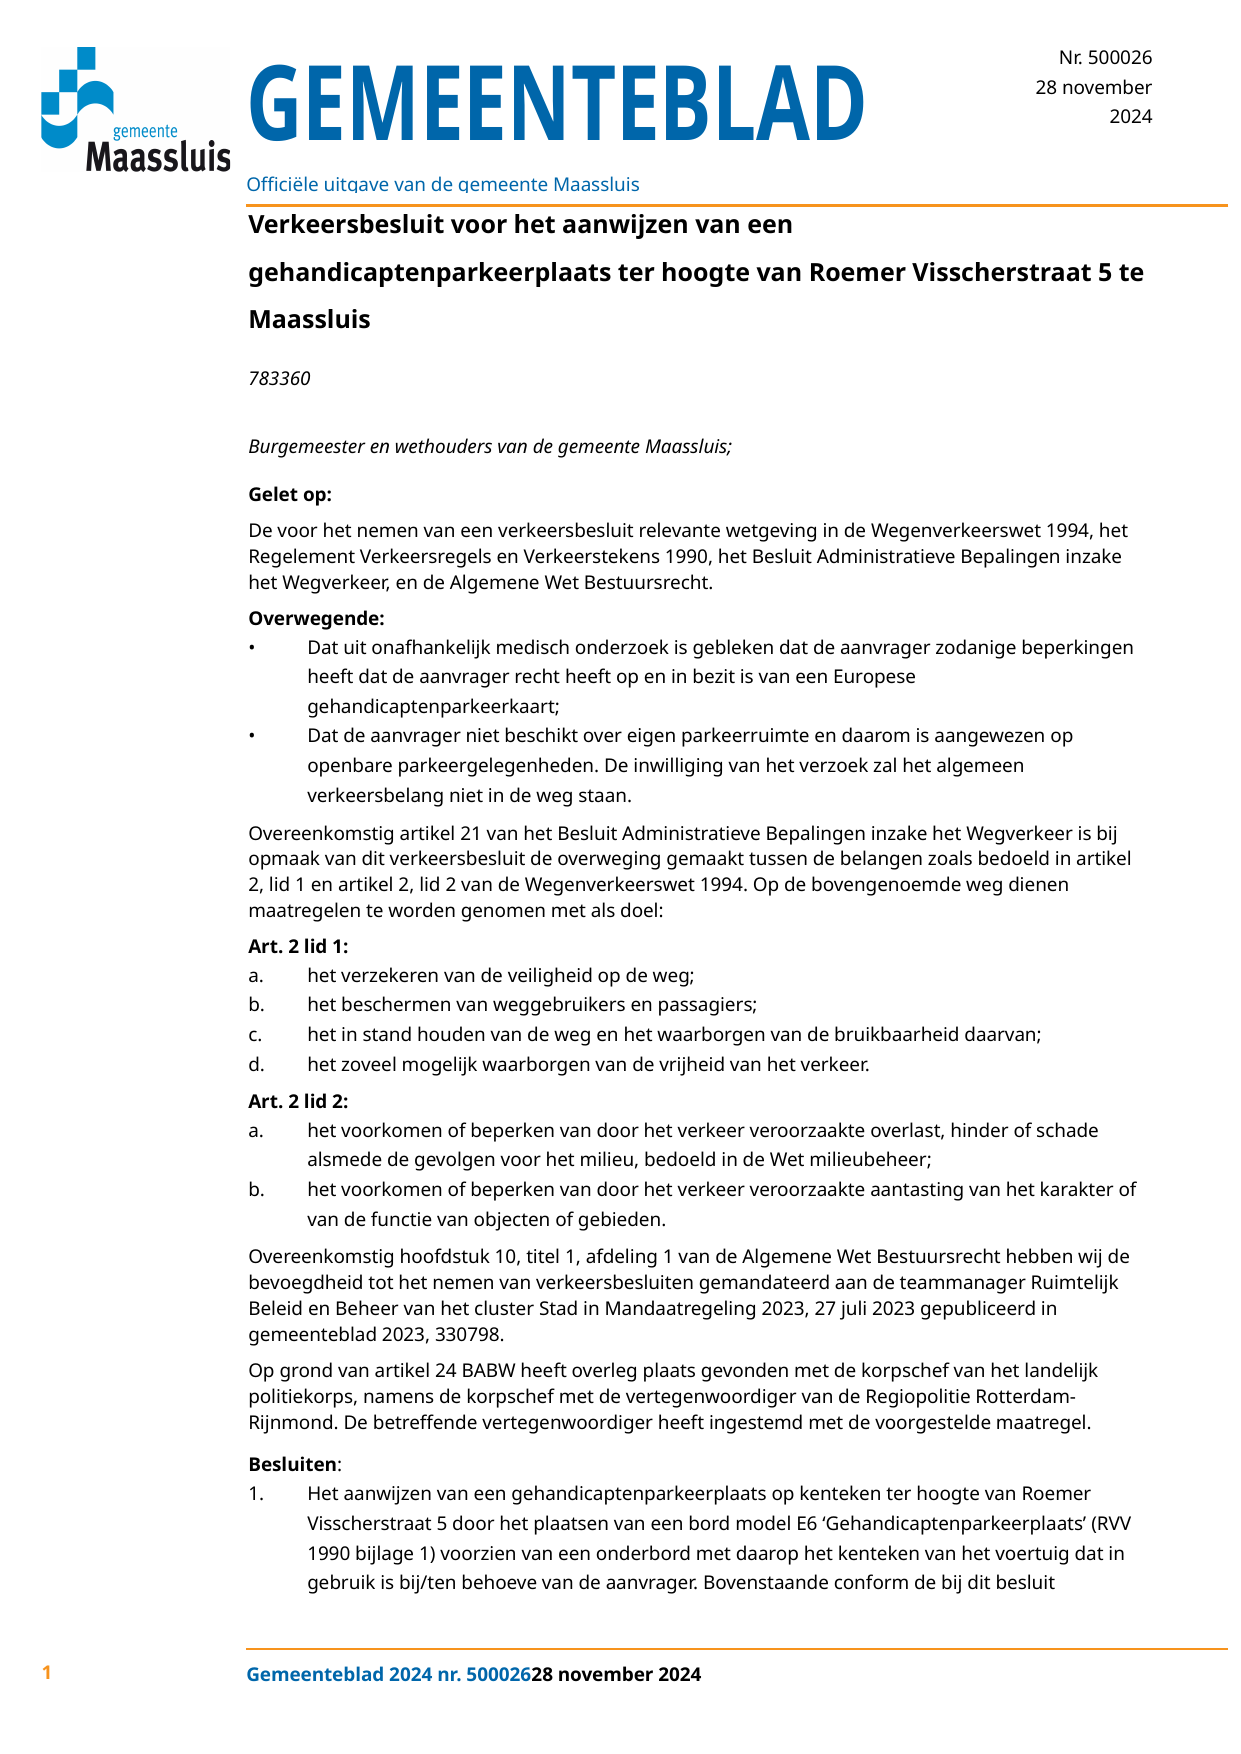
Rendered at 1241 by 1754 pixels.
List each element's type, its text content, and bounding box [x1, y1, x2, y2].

text Verkeersbesluit voor het aanwijzen van een gehandicaptenparkeerplaats ter hoogte van Roemer Visscherstraat 5 te Maassluis [248, 207, 1152, 336]
list het beschermen van weggebruikers en passagiers; [248, 992, 1152, 1017]
list het voorkomen of beperken van door het verkeer veroorzaakte aantasting van het karakter of van de functie van objecten of gebieden. [248, 1176, 1152, 1231]
text Overwegende: [248, 606, 1152, 631]
text Overeenkomstig hoofdstuk 10, titel 1, afdeling 1 van de Algemene Wet Bestuursrecht hebben wij de bevoegdheid tot het nemen van verkeersbesluiten gemandateerd aan de teammanager Ruimtelijk Beleid en Beheer van het cluster Stad in Mandaatregeling 2023, 27 juli 2023 gepubliceerd in gemeenteblad 2023, 330798. [248, 1244, 1152, 1347]
list het in stand houden van de weg en het waarborgen van de bruikbaarheid daarvan; [248, 1021, 1152, 1047]
text De voor het nemen van een verkeersbesluit relevante wetgeving in de Wegenverkeerswet 1994, het Regelement Verkeersregels en Verkeerstekens 1990, het Besluit Administratieve Bepalingen inzake het Wegverkeer, en de Algemene Wet Bestuursrecht. [248, 517, 1152, 595]
text Overeenkomstig artikel 21 van het Besluit Administratieve Bepalingen inzake het Wegverkeer is bij opmaak van dit verkeersbesluit de overweging gemaakt tussen de belangen zoals bedoeld in artikel 2, lid 1 en artikel 2, lid 2 van de Wegenverkeerswet 1994. Op de bovengenoemde weg dienen maatregelen te worden genomen met als doel: [248, 820, 1152, 923]
text Gelet op: [248, 481, 1152, 507]
list het zoveel mogelijk waarborgen van de vrijheid van het verkeer. [248, 1051, 1152, 1076]
list Het aanwijzen van een gehandicaptenparkeerplaats op kenteken ter hoogte van Roemer Visscherstraat 5 door het plaatsen van een bord model E6 ‘Gehandicaptenparkeerplaats’ (RVV 1990 bijlage 1) voorzien van een onderbord met daarop het kenteken van het voertuig dat in gebruik is bij/ten behoeve van de aanvrager. Bovenstaande conform de bij dit besluit [248, 1481, 1152, 1595]
text Art. 2 lid 2: [248, 1089, 1152, 1114]
text Besluiten: [248, 1451, 1152, 1477]
list Dat uit onafhankelijk medisch onderzoek is gebleken dat de aanvrager zodanige beperkingen heeft dat de aanvrager recht heeft op en in bezit is van een Europese gehandicaptenparkeerkaart; [248, 634, 1152, 719]
text Op grond van artikel 24 BABW heeft overleg plaats gevonden met de korpschef van het landelijk politiekorps, namens de korpschef met de vertegenwoordiger van de Regiopolitie Rotterdam-Rijnmond. De betreffende vertegenwoordiger heeft ingestemd met de voorgestelde maatregel. [248, 1357, 1152, 1435]
list het verzekeren van de veiligheid op de weg; [248, 962, 1152, 988]
text Burgemeester en wethouders van de gemeente Maassluis; [248, 433, 1152, 459]
picture [41, 47, 231, 172]
text 783360 [248, 366, 1152, 391]
list het voorkomen of beperken van door het verkeer veroorzaakte overlast, hinder of schade alsmede de gevolgen voor het milieu, bedoeld in de Wet milieubeheer; [248, 1117, 1152, 1172]
text Art. 2 lid 1: [248, 934, 1152, 959]
list Dat de aanvrager niet beschikt over eigen parkeerruimte en daarom is aangewezen op openbare parkeergelegenheden. De inwilliging van het verzoek zal het algemeen verkeersbelang niet in de weg staan. [248, 723, 1152, 808]
picture [41, 47, 77, 92]
